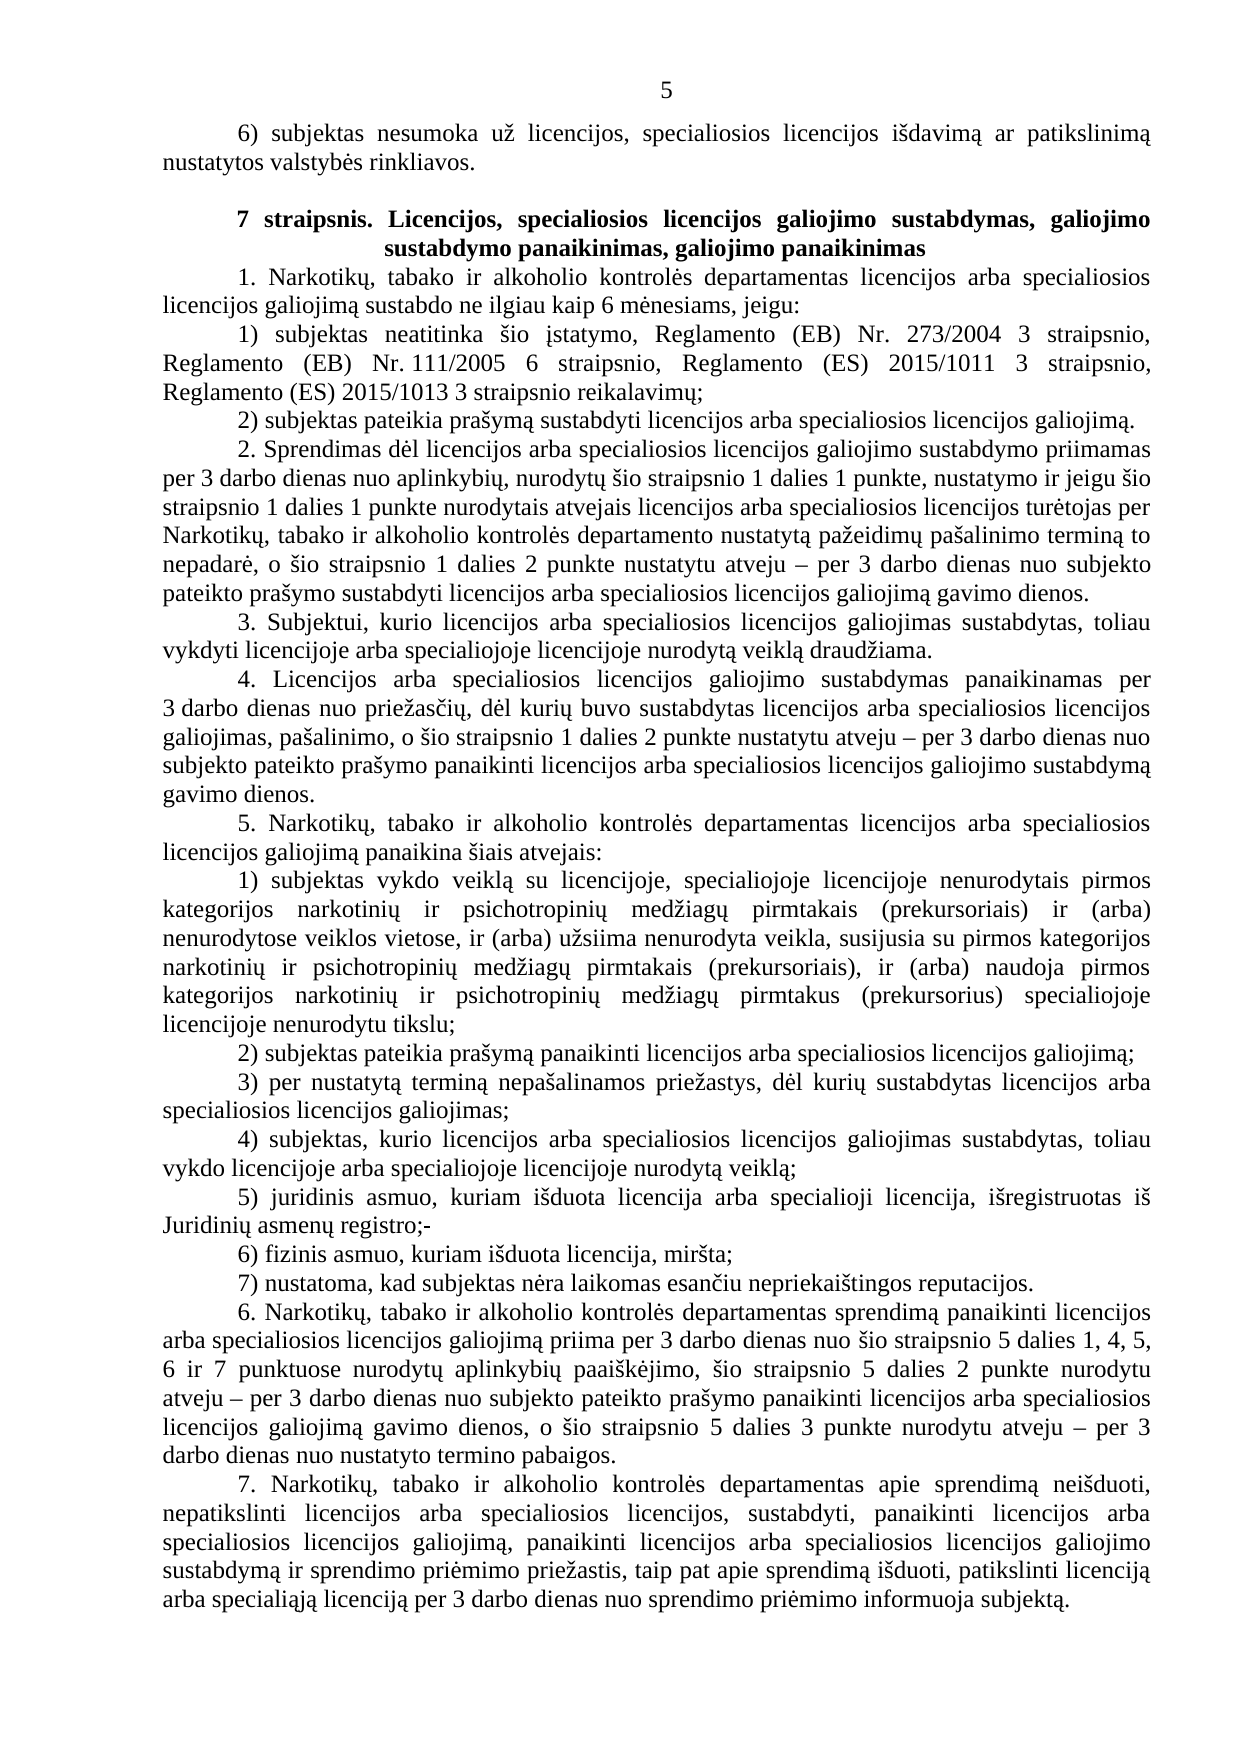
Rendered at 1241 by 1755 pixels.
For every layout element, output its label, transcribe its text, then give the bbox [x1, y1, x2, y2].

text 5. Narkotikų, tabako ir alkoholio kontrolės departamentas licencijos arba specialiosios licencijos galiojimą panaikina šiais atvejais: [162, 808, 1152, 866]
text 7 straipsnis. Licencijos, specialiosios licencijos galiojimo sustabdymas, galiojimo sustabdymo panaikinimas, galiojimo panaikinimas [236, 204, 1152, 262]
text 7) nustatoma, kad subjektas nėra laikomas esančiu nepriekaištingos reputacijos. [162, 1268, 1152, 1297]
text 4. Licencijos arba specialiosios licencijos galiojimo sustabdymas panaikinamas per 3 darbo dienas nuo priežasčių, dėl kurių buvo sustabdytas licencijos arba specialiosios licencijos galiojimas, pašalinimo, o šio straipsnio 1 dalies 2 punkte nustatytu atveju – per 3 darbo dienas nuo subjekto pateikto prašymo panaikinti licencijos arba specialiosios licencijos galiojimo sustabdymą gavimo dienos. [162, 664, 1152, 808]
text 1) subjektas vykdo veiklą su licencijoje, specialiojoje licencijoje nenurodytais pirmos kategorijos narkotinių ir psichotropinių medžiagų pirmtakais (prekursoriais) ir (arba) nenurodytose veiklos vietose, ir (arba) užsiima nenurodyta veikla, susijusia su pirmos kategorijos narkotinių ir psichotropinių medžiagų pirmtakais (prekursoriais), ir (arba) naudoja pirmos kategorijos narkotinių ir psichotropinių medžiagų pirmtakus (prekursorius) specialiojoje licencijoje nenurodytu tikslu; [162, 866, 1152, 1038]
text 6) subjektas nesumoka už licencijos, specialiosios licencijos išdavimą ar patikslinimą nustatytos valstybės rinkliavos. [162, 118, 1152, 176]
text 1) subjektas neatitinka šio įstatymo, Reglamento (EB) Nr. 273/2004 3 straipsnio, Reglamento (EB) Nr. 111/2005 6 straipsnio, Reglamento (ES) 2015/1011 3 straipsnio, Reglamento (ES) 2015/1013 3 straipsnio reikalavimų; [162, 319, 1152, 406]
text 4) subjektas, kurio licencijos arba specialiosios licencijos galiojimas sustabdytas, toliau vykdo licencijoje arba specialiojoje licencijoje nurodytą veiklą; [162, 1124, 1152, 1182]
text 6. Narkotikų, tabako ir alkoholio kontrolės departamentas sprendimą panaikinti licencijos arba specialiosios licencijos galiojimą priima per 3 darbo dienas nuo šio straipsnio 5 dalies 1, 4, 5, 6 ir 7 punktuose nurodytų aplinkybių paaiškėjimo, šio straipsnio 5 dalies 2 punkte nurodytu atveju – per 3 darbo dienas nuo subjekto pateikto prašymo panaikinti licencijos arba specialiosios licencijos galiojimą gavimo dienos, o šio straipsnio 5 dalies 3 punkte nurodytu atveju – per 3 darbo dienas nuo nustatyto termino pabaigos. [162, 1297, 1152, 1469]
text 1. Narkotikų, tabako ir alkoholio kontrolės departamentas licencijos arba specialiosios licencijos galiojimą sustabdo ne ilgiau kaip 6 mėnesiams, jeigu: [162, 262, 1152, 319]
text 3. Subjektui, kurio licencijos arba specialiosios licencijos galiojimas sustabdytas, toliau vykdyti licencijoje arba specialiojoje licencijoje nurodytą veiklą draudžiama. [162, 607, 1152, 664]
text 7. Narkotikų, tabako ir alkoholio kontrolės departamentas apie sprendimą neišduoti, nepatikslinti licencijos arba specialiosios licencijos, sustabdyti, panaikinti licencijos arba specialiosios licencijos galiojimą, panaikinti licencijos arba specialiosios licencijos galiojimo sustabdymą ir sprendimo priėmimo priežastis, taip pat apie sprendimą išduoti, patikslinti licenciją arba specialiąją licenciją per 3 darbo dienas nuo sprendimo priėmimo informuoja subjektą. [162, 1469, 1152, 1613]
text 2) subjektas pateikia prašymą panaikinti licencijos arba specialiosios licencijos galiojimą; [162, 1038, 1152, 1067]
text 2. Sprendimas dėl licencijos arba specialiosios licencijos galiojimo sustabdymo priimamas per 3 darbo dienas nuo aplinkybių, nurodytų šio straipsnio 1 dalies 1 punkte, nustatymo ir jeigu šio straipsnio 1 dalies 1 punkte nurodytais atvejais licencijos arba specialiosios licencijos turėtojas per Narkotikų, tabako ir alkoholio kontrolės departamento nustatytą pažeidimų pašalinimo terminą to nepadarė, o šio straipsnio 1 dalies 2 punkte nustatytu atveju – per 3 darbo dienas nuo subjekto pateikto prašymo sustabdyti licencijos arba specialiosios licencijos galiojimą gavimo dienos. [162, 434, 1152, 607]
text 3) per nustatytą terminą nepašalinamos priežastys, dėl kurių sustabdytas licencijos arba specialiosios licencijos galiojimas; [162, 1067, 1152, 1124]
text 6) fizinis asmuo, kuriam išduota licencija, miršta; [162, 1239, 1152, 1268]
text 2) subjektas pateikia prašymą sustabdyti licencijos arba specialiosios licencijos galiojimą. [162, 406, 1152, 434]
text 5) juridinis asmuo, kuriam išduota licencija arba specialioji licencija, išregistruotas iš Juridinių asmenų registro; [162, 1182, 1152, 1239]
